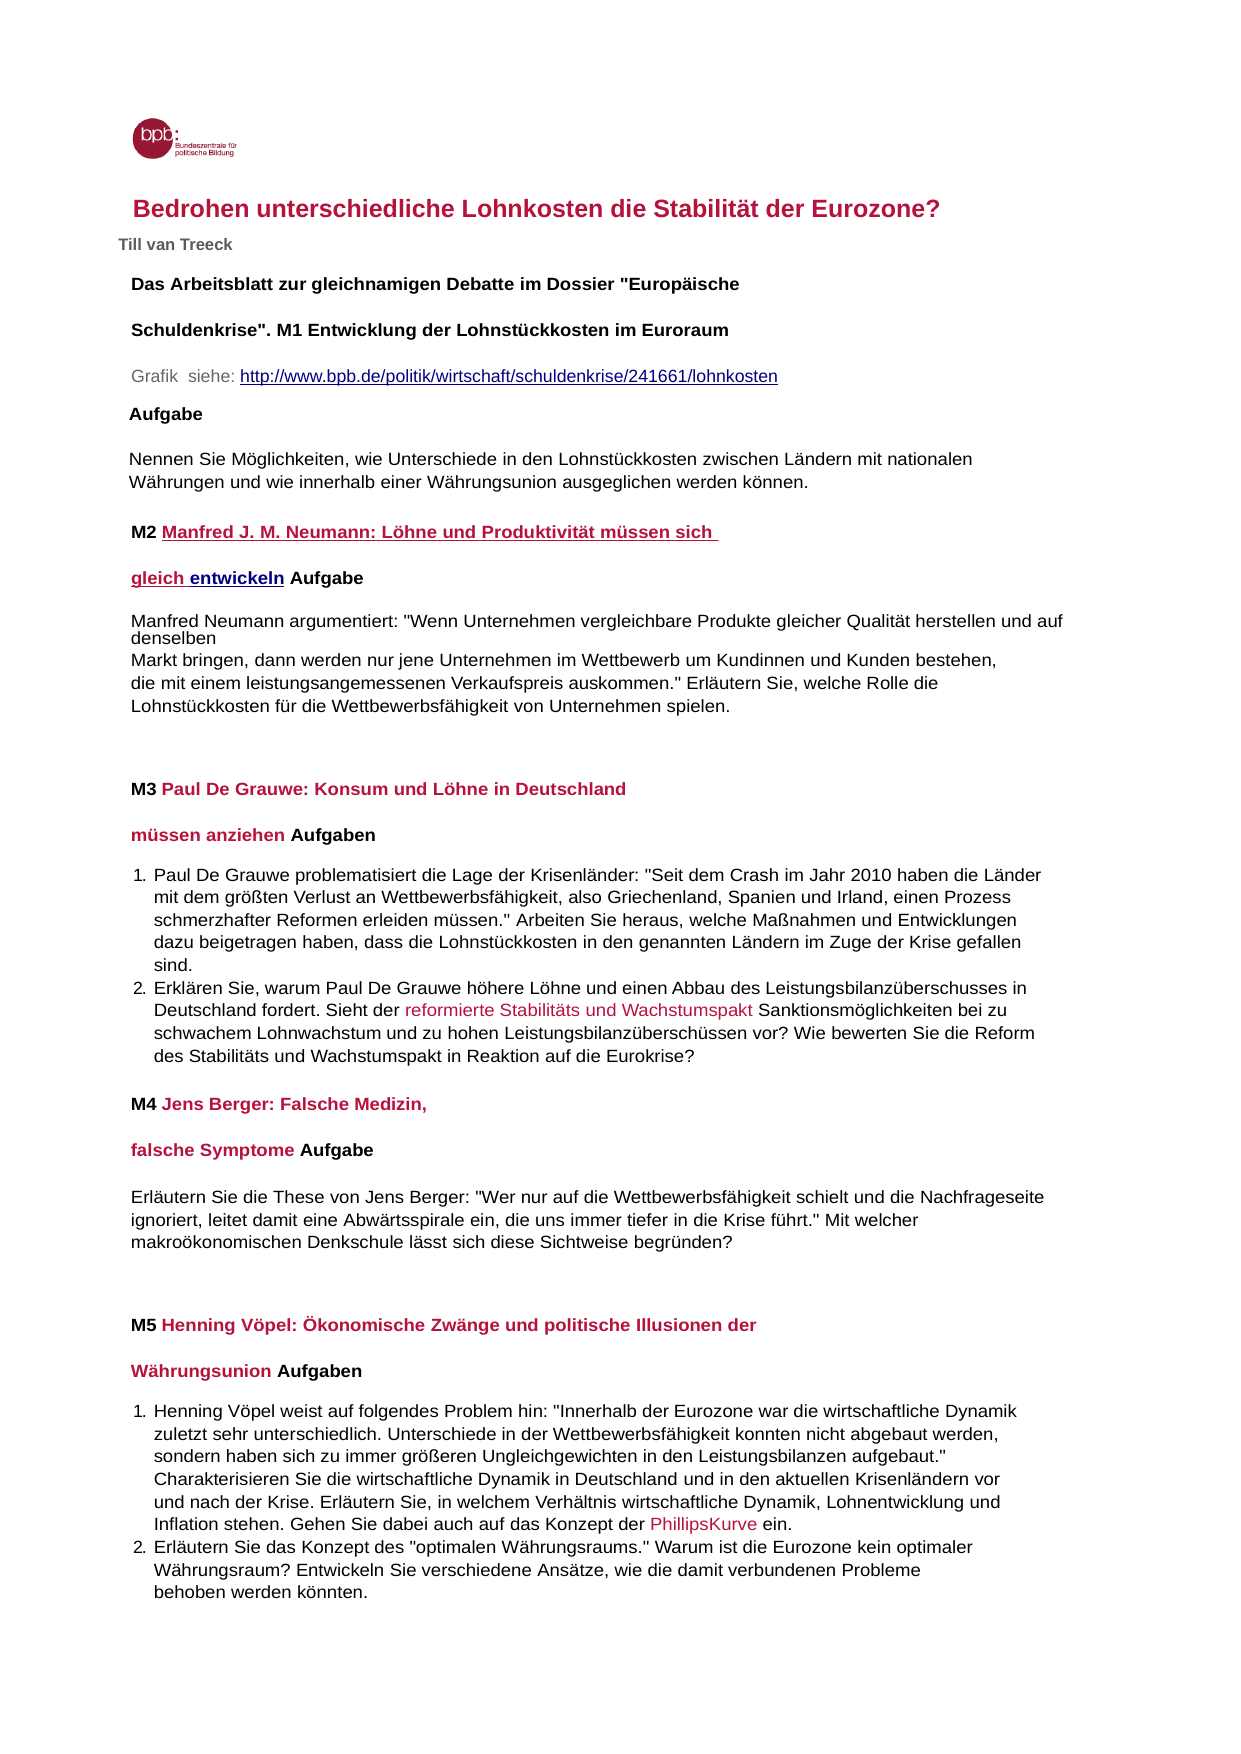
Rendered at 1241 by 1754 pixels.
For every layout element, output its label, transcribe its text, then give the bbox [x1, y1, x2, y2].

list Henning Vöpel weist auf folgendes Problem hin: "Innerhalb der Eurozone war die wirtschaftliche Dynamik zuletzt sehr unterschiedlich. Unterschiede in der Wettbewerbsfähigkeit konnten nicht abgebaut werden, sondern haben sich zu immer größeren Ungleichgewichten in den Leistungsbilanzen aufgebaut." Charakterisieren Sie die wirtschaftliche Dynamik in Deutschland und in den aktuellen Krisenländern vor und nach der Krise. Erläutern Sie, in welchem Verhältnis wirtschaftliche Dynamik, Lohnentwicklung und Inflation stehen. Gehen Sie dabei auch auf das Konzept der Phillips­Kurve ein. [133, 1401, 1029, 1534]
list Erläutern Sie das Konzept des "optimalen Währungsraums." Warum ist die Eurozone kein optimaler Währungsraum? Entwickeln Sie verschiedene Ansätze, wie die damit verbundenen Probleme behoben werden könnten. [133, 1537, 977, 1602]
text Grafik siehe: http://www.bpb.de/politik/wirtschaft/schuldenkrise/241661/lohnkosten [131, 366, 1122, 386]
text Nennen Sie Möglichkeiten, wie Unterschiede in den Lohnstückkosten zwischen Ländern mit nationalen Währungen und wie innerhalb einer Währungsunion ausgeglichen werden können. [129, 449, 1004, 492]
list Paul De Grauwe problematisiert die Lage der Krisenländer: "Seit dem Crash im Jahr 2010 haben die Länder mit dem größten Verlust an Wettbewerbsfähigkeit, also Griechenland, Spanien und Irland, einen Prozess schmerzhafter Reformen erleiden müssen." Arbeiten Sie heraus, welche Maßnahmen und Entwicklungen dazu beigetragen haben, dass die Lohnstückkosten in den genannten Ländern im Zuge der Krise gefallen sind. [133, 864, 1046, 975]
text Markt bringen, dann werden nur jene Unternehmen im Wettbewerb um Kundinnen und Kunden bestehen, die mit einem leistungsangemessenen Verkaufspreis auskommen." Erläutern Sie, welche Rolle die Lohnstückkosten für die Wettbewerbsfähigkeit von Unternehmen spielen. [131, 650, 1004, 716]
picture [132, 118, 237, 159]
subtitle Das Arbeitsblatt zur gleichnamigen Debatte im Dossier "Europäische Schuldenkrise". M1 Entwicklung der Lohnstückkosten im Euroraum [131, 273, 752, 340]
subtitle M4 Jens Berger: Falsche Medizin, falsche Symptome Aufgabe [131, 1094, 474, 1161]
list Erklären Sie, warum Paul De Grauwe höhere Löhne und einen Abbau des Leistungsbilanzüberschusses in Deutschland fordert. Sieht der reformierte Stabilitäts­ und Wachstumspakt Sanktionsmöglichkeiten bei zu schwachem Lohnwachstum und zu hohen Leistungsbilanzüberschüssen vor? Wie bewerten Sie die Reform des Stabilitäts­ und Wachstumspakt in Reaktion auf die Eurokrise? [133, 977, 1055, 1066]
text Erläutern Sie die These von Jens Berger: "Wer nur auf die Wettbewerbsfähigkeit schielt und die Nachfrageseite ignoriert, leitet damit eine Abwärtsspirale ein, die uns immer tiefer in die Krise führt." Mit welcher makroökonomischen Denkschule lässt sich diese Sichtweise begründen? [131, 1187, 1059, 1252]
subtitle Aufgabe [129, 403, 1122, 424]
text Bedrohen unterschiedliche Lohnkosten die Stabilität der Eurozone? [133, 194, 1122, 223]
text Manfred Neumann argumentiert: "Wenn Unternehmen vergleichbare Produkte gleicher Qualität herstellen und auf denselben [131, 614, 1122, 648]
subtitle M2 Manfred J. M. Neumann: Löhne und Produktivität müssen sich gleich entwickeln Aufgabe [131, 522, 737, 588]
subtitle M5 Henning Vöpel: Ökonomische Zwänge und politische Illusionen der Währungsunion Aufgaben [131, 1290, 768, 1381]
text Till van Treeck [118, 234, 1122, 254]
subtitle M3 Paul De Grauwe: Konsum und Löhne in Deutschland müssen anziehen Aufgaben [131, 753, 653, 845]
